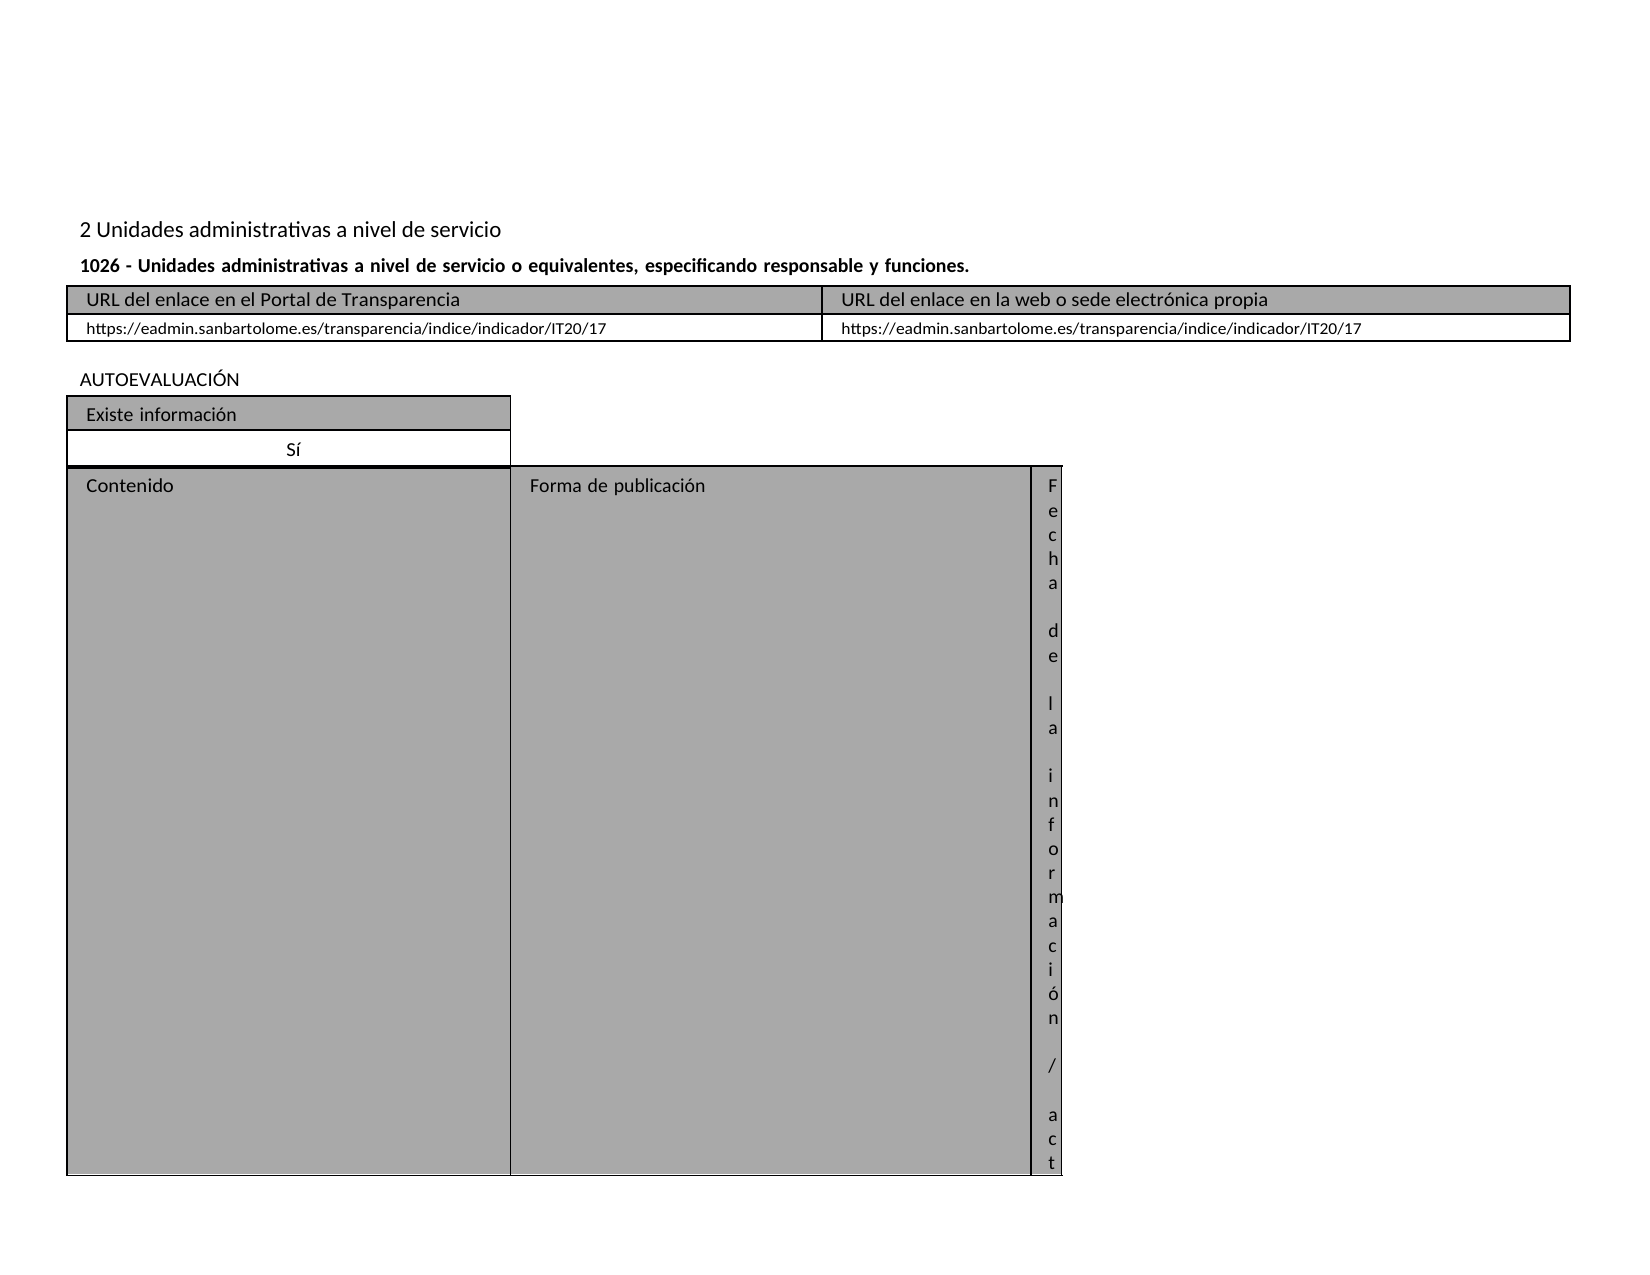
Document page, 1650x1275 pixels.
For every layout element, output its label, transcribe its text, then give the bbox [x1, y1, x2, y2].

table_header [511, 395, 1062, 465]
table_cell Contenido [68, 469, 510, 1174]
text 1026 - Unidades administrativas a nivel de servicio o equivalentes, especificando responsable y funciones. [79, 253, 1594, 277]
text AUTOEVALUACIÓN [79, 367, 1594, 391]
table_cell Forma de publicación [511, 467, 1030, 1174]
table_header URL del enlace en la web o sede electrónica propia [823, 287, 1569, 313]
table_cell https://eadmin.sanbartolome.es/transparencia/indice/indicador/IT20/17 [68, 315, 821, 340]
table_cell Sí [68, 431, 510, 465]
table_cell Fecha de la información / actualización [1032, 467, 1061, 1174]
table_header Existe información [68, 397, 510, 429]
subtitle Unidades administrativas a nivel de servicio [79, 216, 1594, 243]
table_header URL del enlace en el Portal de Transparencia [68, 287, 821, 313]
table_cell https://eadmin.sanbartolome.es/transparencia/indice/indicador/IT20/17 [823, 315, 1569, 340]
